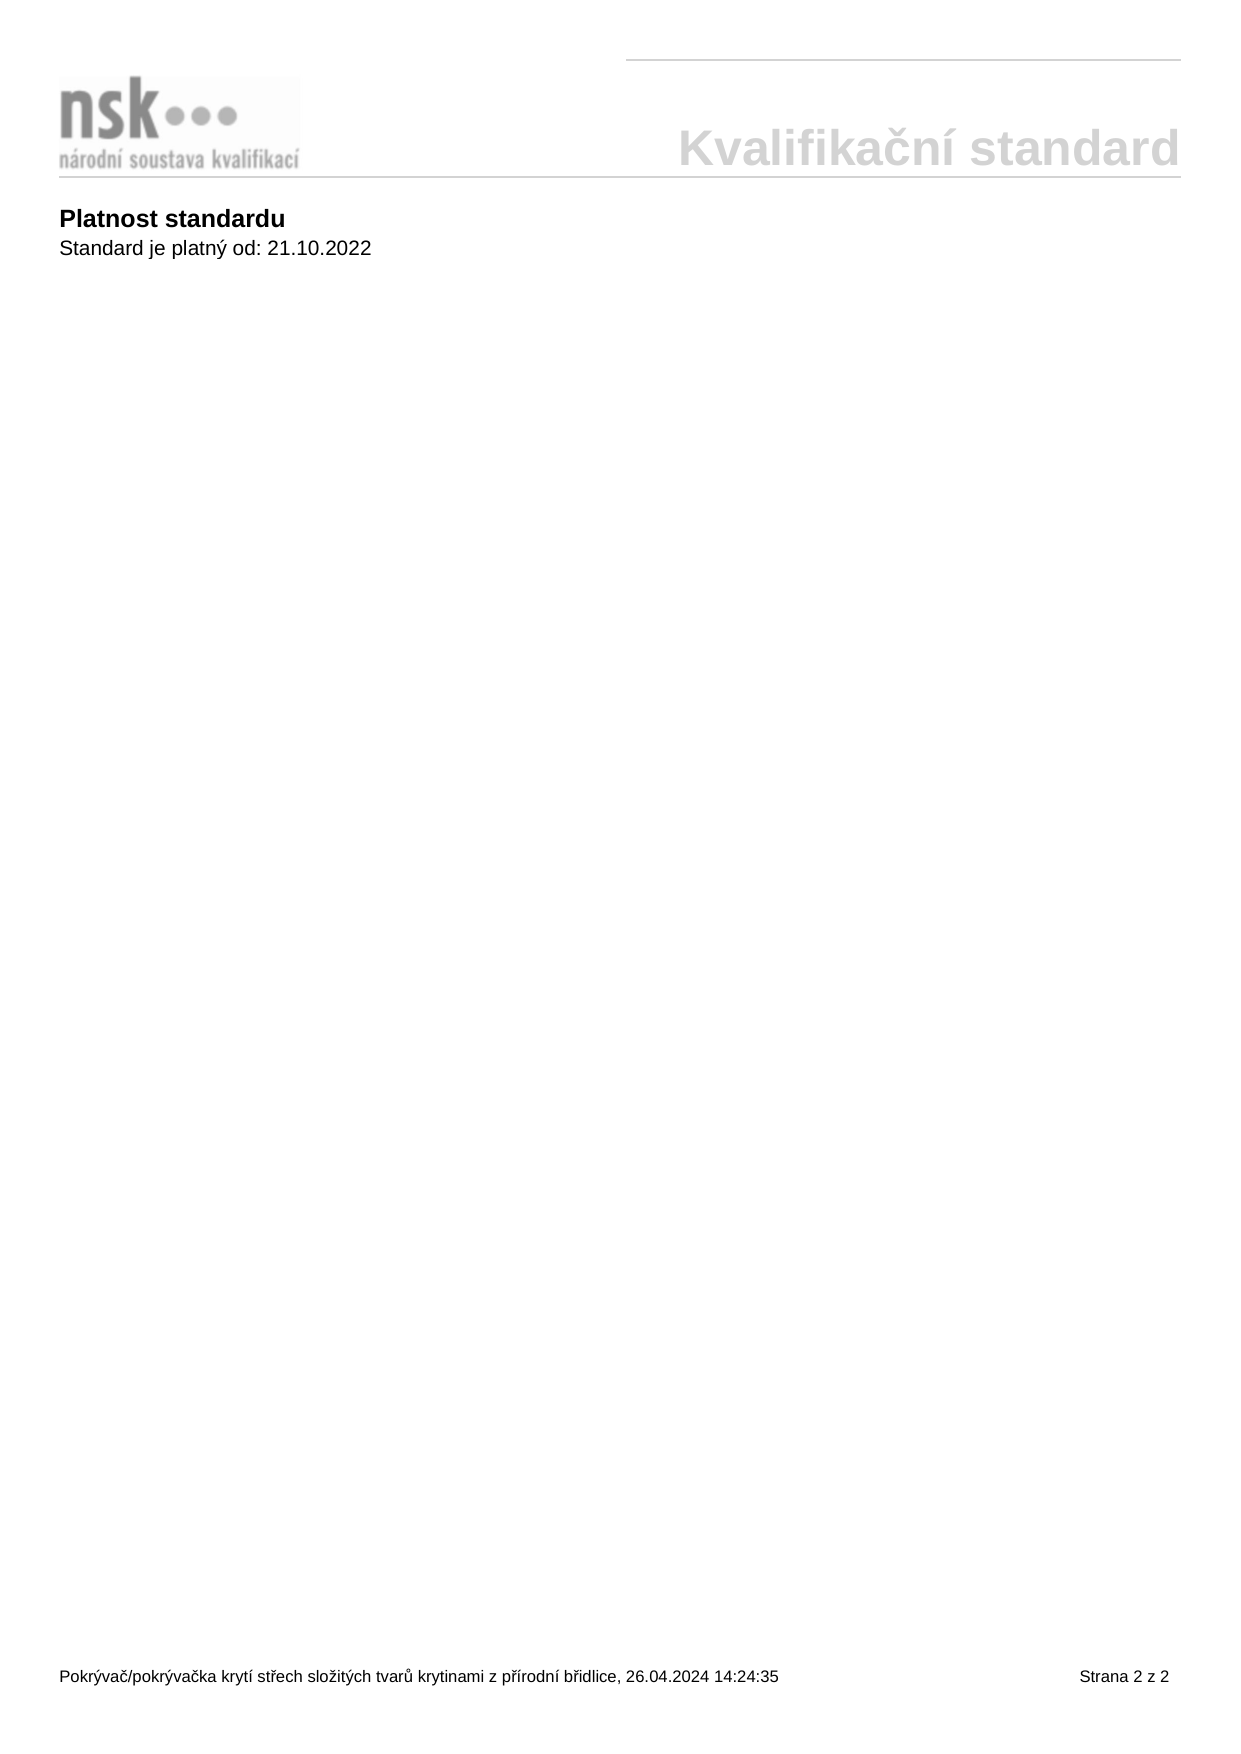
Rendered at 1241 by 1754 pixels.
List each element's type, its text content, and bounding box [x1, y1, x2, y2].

table_cell [484, 1409, 620, 1658]
table_cell [59, 178, 1181, 194]
table_cell [1169, 559, 1181, 859]
table_cell [620, 859, 626, 1159]
table_cell [1093, 259, 1169, 559]
table_cell [1169, 1159, 1181, 1409]
table_cell Standard je platný od: 21.10.2022 [59, 236, 1181, 259]
table_cell [620, 259, 626, 559]
table_cell [626, 1409, 862, 1658]
table_cell [1169, 1409, 1181, 1658]
table_cell [626, 259, 862, 559]
table_cell [862, 259, 1093, 559]
table_cell [59, 171, 483, 176]
table_cell Platnost standardu [59, 200, 1181, 236]
table_cell [1093, 1159, 1169, 1409]
table_cell [59, 194, 483, 200]
table_cell [626, 859, 862, 1159]
table_cell [621, 59, 626, 170]
table_cell [1169, 259, 1181, 559]
table_cell [1093, 559, 1169, 859]
table_cell [59, 1159, 483, 1409]
table_cell [1169, 1658, 1181, 1694]
table_cell Strana 2 z 2 [862, 1658, 1169, 1694]
table_cell [1093, 194, 1169, 200]
table_cell [59, 259, 483, 559]
table_cell [484, 1159, 620, 1409]
table_cell [862, 1409, 1093, 1658]
table_cell [1169, 194, 1181, 200]
table_cell [626, 194, 862, 200]
table_cell [59, 1409, 483, 1658]
table_cell [1093, 1409, 1169, 1658]
table_cell [484, 259, 620, 559]
table_cell [484, 859, 620, 1159]
table_cell [862, 194, 1093, 200]
table_cell [620, 1409, 626, 1658]
table_cell Kvalifikační standard [626, 61, 1181, 176]
table_cell [862, 1159, 1093, 1409]
table_cell [1169, 859, 1181, 1159]
table_cell [862, 559, 1093, 859]
table_cell [59, 559, 483, 859]
table_cell [626, 1159, 862, 1409]
picture [58, 59, 621, 171]
table_cell [484, 194, 620, 200]
table_cell [484, 559, 620, 859]
table_cell [626, 559, 862, 859]
table_cell [59, 859, 483, 1159]
table_cell [620, 1159, 626, 1409]
table_cell [862, 859, 1093, 1159]
table_cell [620, 559, 626, 859]
table_cell [1093, 859, 1169, 1159]
table_cell [484, 171, 620, 176]
table_cell Pokrývač/pokrývačka krytí střech složitých tvarů krytinami z přírodní břidlice, 26.04.2024 14:24:35 [59, 1658, 862, 1694]
